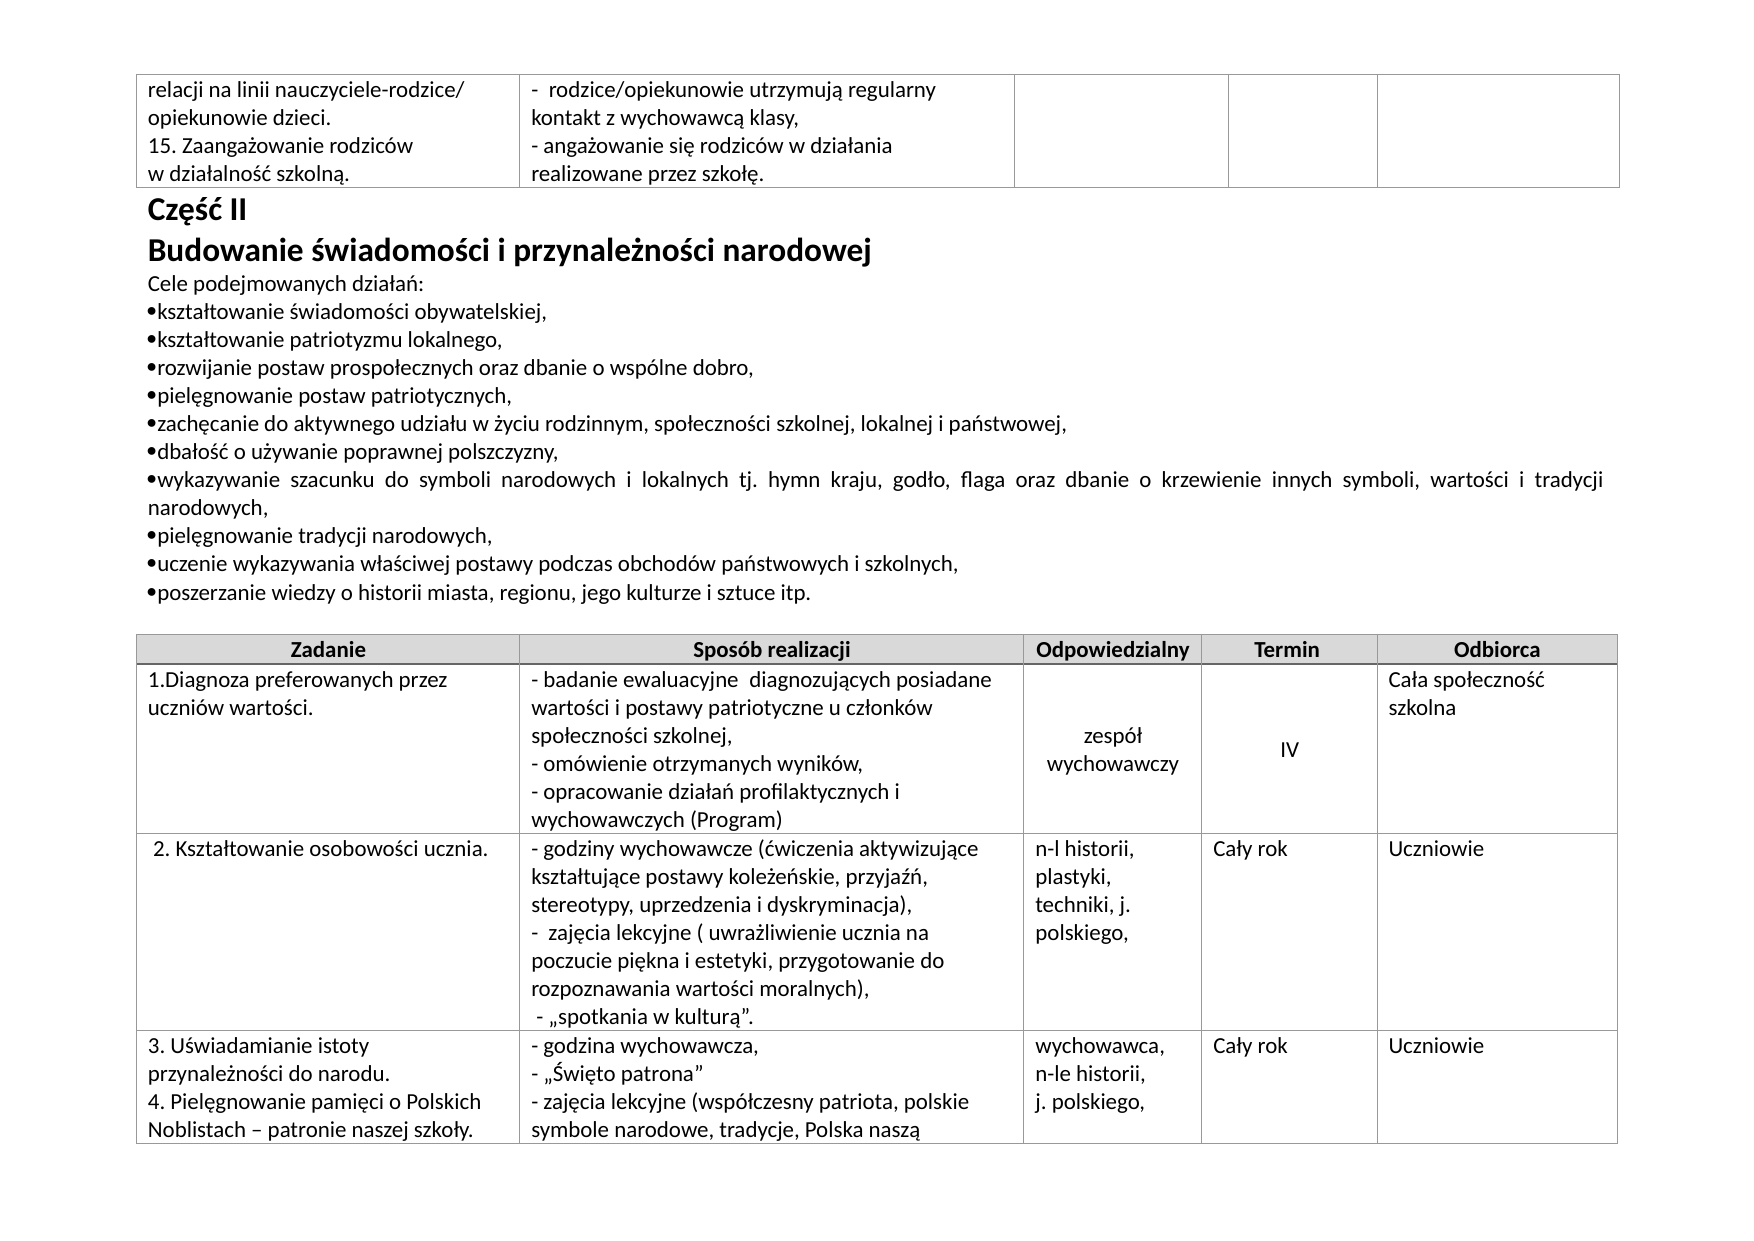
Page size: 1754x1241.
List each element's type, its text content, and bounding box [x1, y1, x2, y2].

list poszerzanie wiedzy o historii miasta, regionu, jego kulturze i sztuce itp. [148, 578, 1606, 606]
list wykazywanie szacunku do symboli narodowych i lokalnych tj. hymn kraju, godło, flaga oraz dbanie o krzewienie innych symboli, wartości i tradycji narodowych, [148, 466, 1606, 522]
table_cell Cała społeczność szkolna [1378, 665, 1617, 833]
table_header Odbiorca [1378, 635, 1617, 663]
text Cele podejmowanych działań: [148, 269, 1606, 297]
list pielęgnowanie tradycji narodowych, [148, 522, 1606, 549]
list rozwijanie postaw prospołecznych oraz dbanie o wspólne dobro, [148, 353, 1606, 381]
list kształtowanie świadomości obywatelskiej, [148, 297, 1606, 325]
table_header Zadanie [137, 635, 519, 663]
table_cell [1378, 75, 1619, 187]
table_cell - badanie ewaluacyjne diagnozujących posiadane wartości i postawy patriotyczne u członków społeczności szkolnej, - omówienie otrzymanych wyników, - opracowanie działań profilaktycznych i wychowawczych (Program) [520, 665, 1023, 833]
list zachęcanie do aktywnego udziału w życiu rodzinnym, społeczności szkolnej, lokalnej i państwowej, [148, 409, 1606, 437]
table_cell n-l historii, plastyki, techniki, j. polskiego, [1024, 834, 1201, 1030]
table_cell - godzina wychowawcza, - „Święto patrona” - zajęcia lekcyjne (współczesny patriota, polskie symbole narodowe, tradycje, Polska naszą [520, 1031, 1023, 1143]
table_cell Uczniowie [1378, 1031, 1617, 1143]
table_cell 3. Uświadamianie istoty przynależności do narodu. 4. Pielęgnowanie pamięci o Polskich Noblistach – patronie naszej szkoły. [137, 1031, 519, 1143]
table_header Sposób realizacji [520, 635, 1023, 663]
table_cell 2. Kształtowanie osobowości ucznia. [137, 834, 519, 1030]
table_cell Uczniowie [1378, 834, 1617, 1030]
subtitle Budowanie świadomości i przynależności narodowej [148, 229, 1606, 269]
table_cell [1229, 75, 1377, 187]
table_cell Cały rok [1202, 834, 1377, 1030]
table_cell - godziny wychowawcze (ćwiczenia aktywizujące kształtujące postawy koleżeńskie, przyjaźń, stereotypy, uprzedzenia i dyskryminacja), - zajęcia lekcyjne ( uwrażliwienie ucznia na poczucie piękna i estetyki, przygotowanie do rozpoznawania wartości moralnych), - „spotkania w kulturą”. [520, 834, 1023, 1030]
subtitle Część II [148, 188, 1606, 229]
list uczenie wykazywania właściwej postawy podczas obchodów państwowych i szkolnych, [148, 549, 1606, 578]
table_header Odpowiedzialny [1024, 635, 1201, 663]
list kształtowanie patriotyzmu lokalnego, [148, 325, 1606, 353]
table_cell wychowawca, n-le historii, j. polskiego, [1024, 1031, 1201, 1143]
table_cell Diagnoza preferowanych przez uczniów wartości. [137, 665, 519, 833]
table_cell Cały rok [1202, 1031, 1377, 1143]
list dbałość o używanie poprawnej polszczyzny, [148, 437, 1606, 466]
table_cell zespół wychowawczy [1024, 665, 1201, 833]
table_cell relacji na linii nauczyciele-rodzice/ opiekunowie dzieci. 15. Zaangażowanie rodziców w działalność szkolną. [137, 75, 519, 187]
table_cell - rodzice/opiekunowie utrzymują regularny kontakt z wychowawcą klasy, - angażowanie się rodziców w działania realizowane przez szkołę. [520, 75, 1014, 187]
table_cell [1015, 75, 1228, 187]
table_cell IV [1202, 665, 1377, 833]
table_header Termin [1202, 635, 1377, 663]
list pielęgnowanie postaw patriotycznych, [148, 381, 1606, 409]
